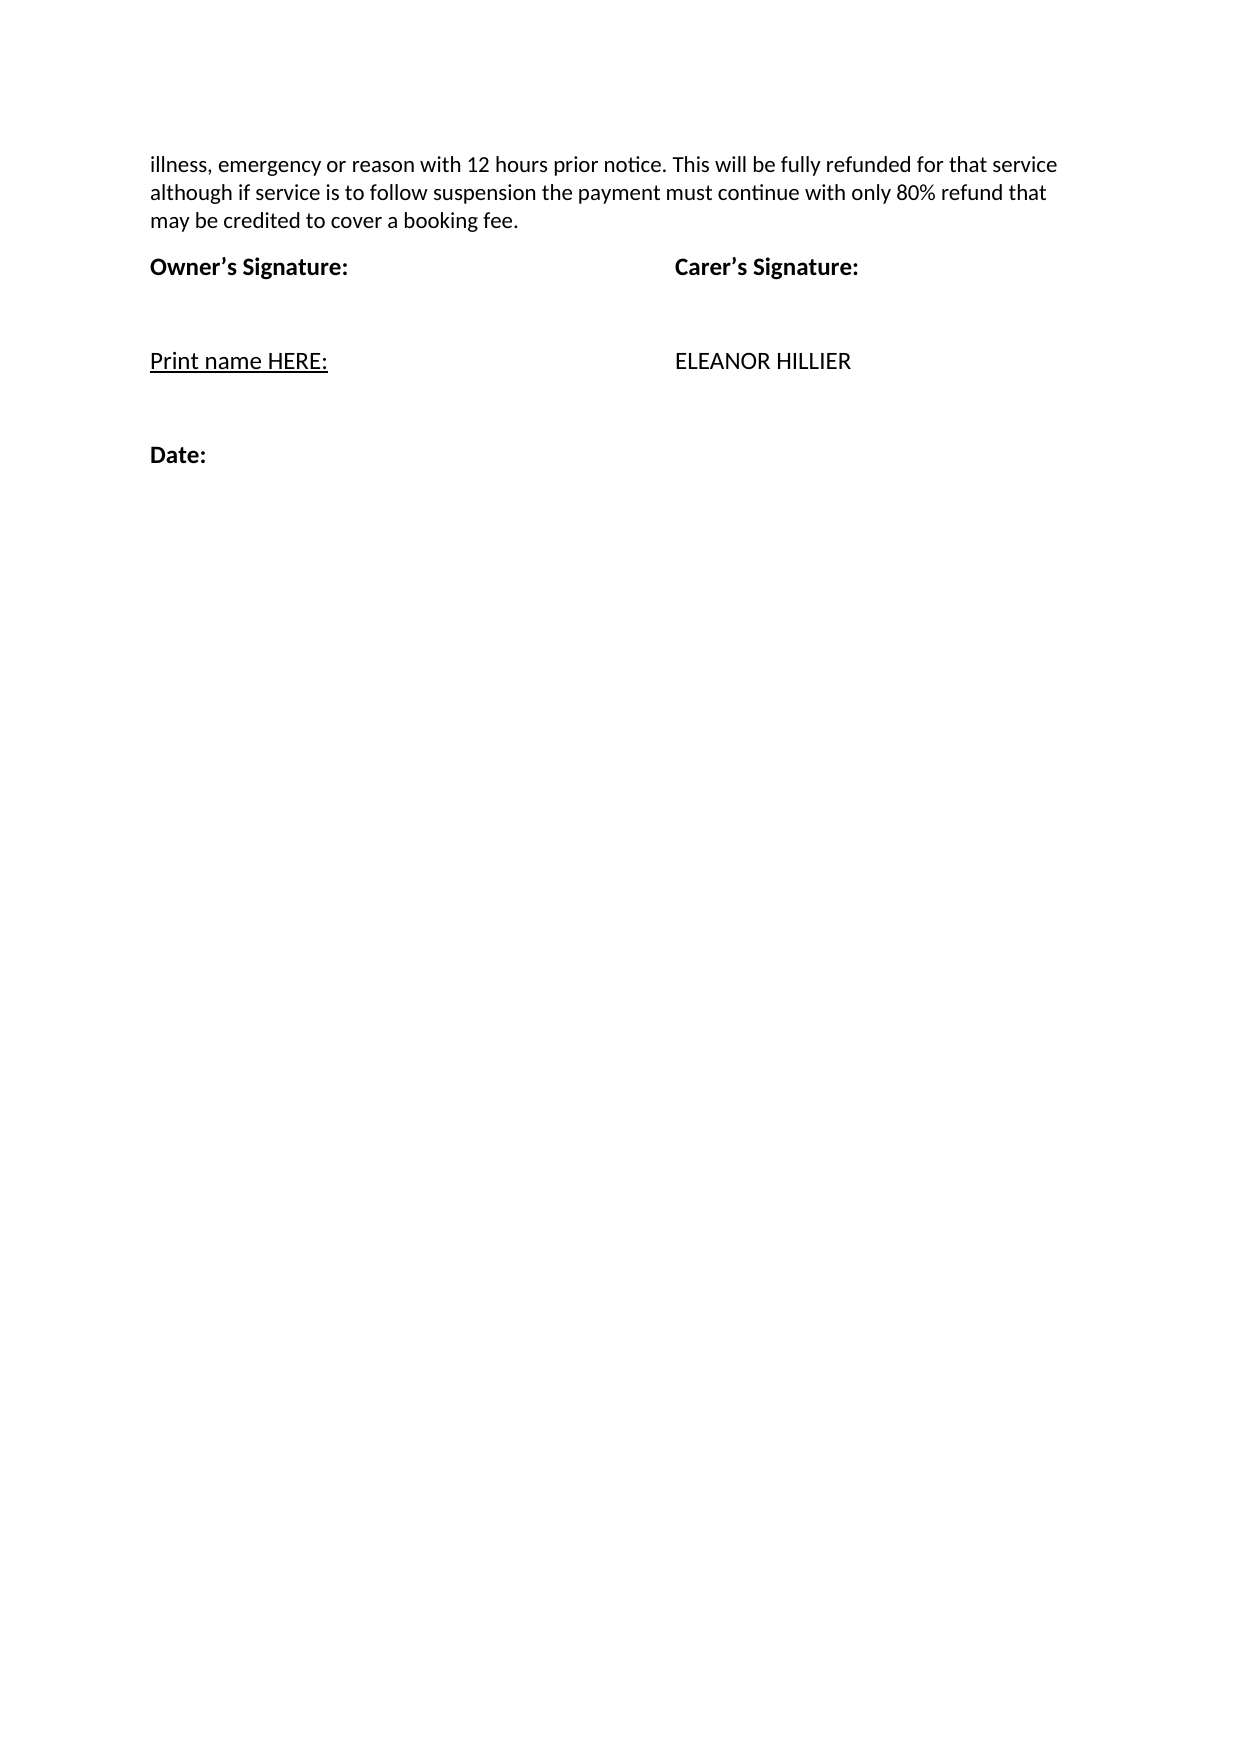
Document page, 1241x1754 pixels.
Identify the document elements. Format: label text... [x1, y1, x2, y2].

text illness, emergency or reason with 12 hours prior notice. This will be fully refunded for that service although if service is to follow suspension the payment must continue with only 80% refund that may be credited to cover a booking fee. [150, 150, 1090, 234]
text Owner’s Signature: Carer’s Signature: [150, 251, 1090, 281]
text Date: [150, 439, 1090, 470]
text Print name HERE: ELEANOR HILLIER [150, 345, 1090, 376]
